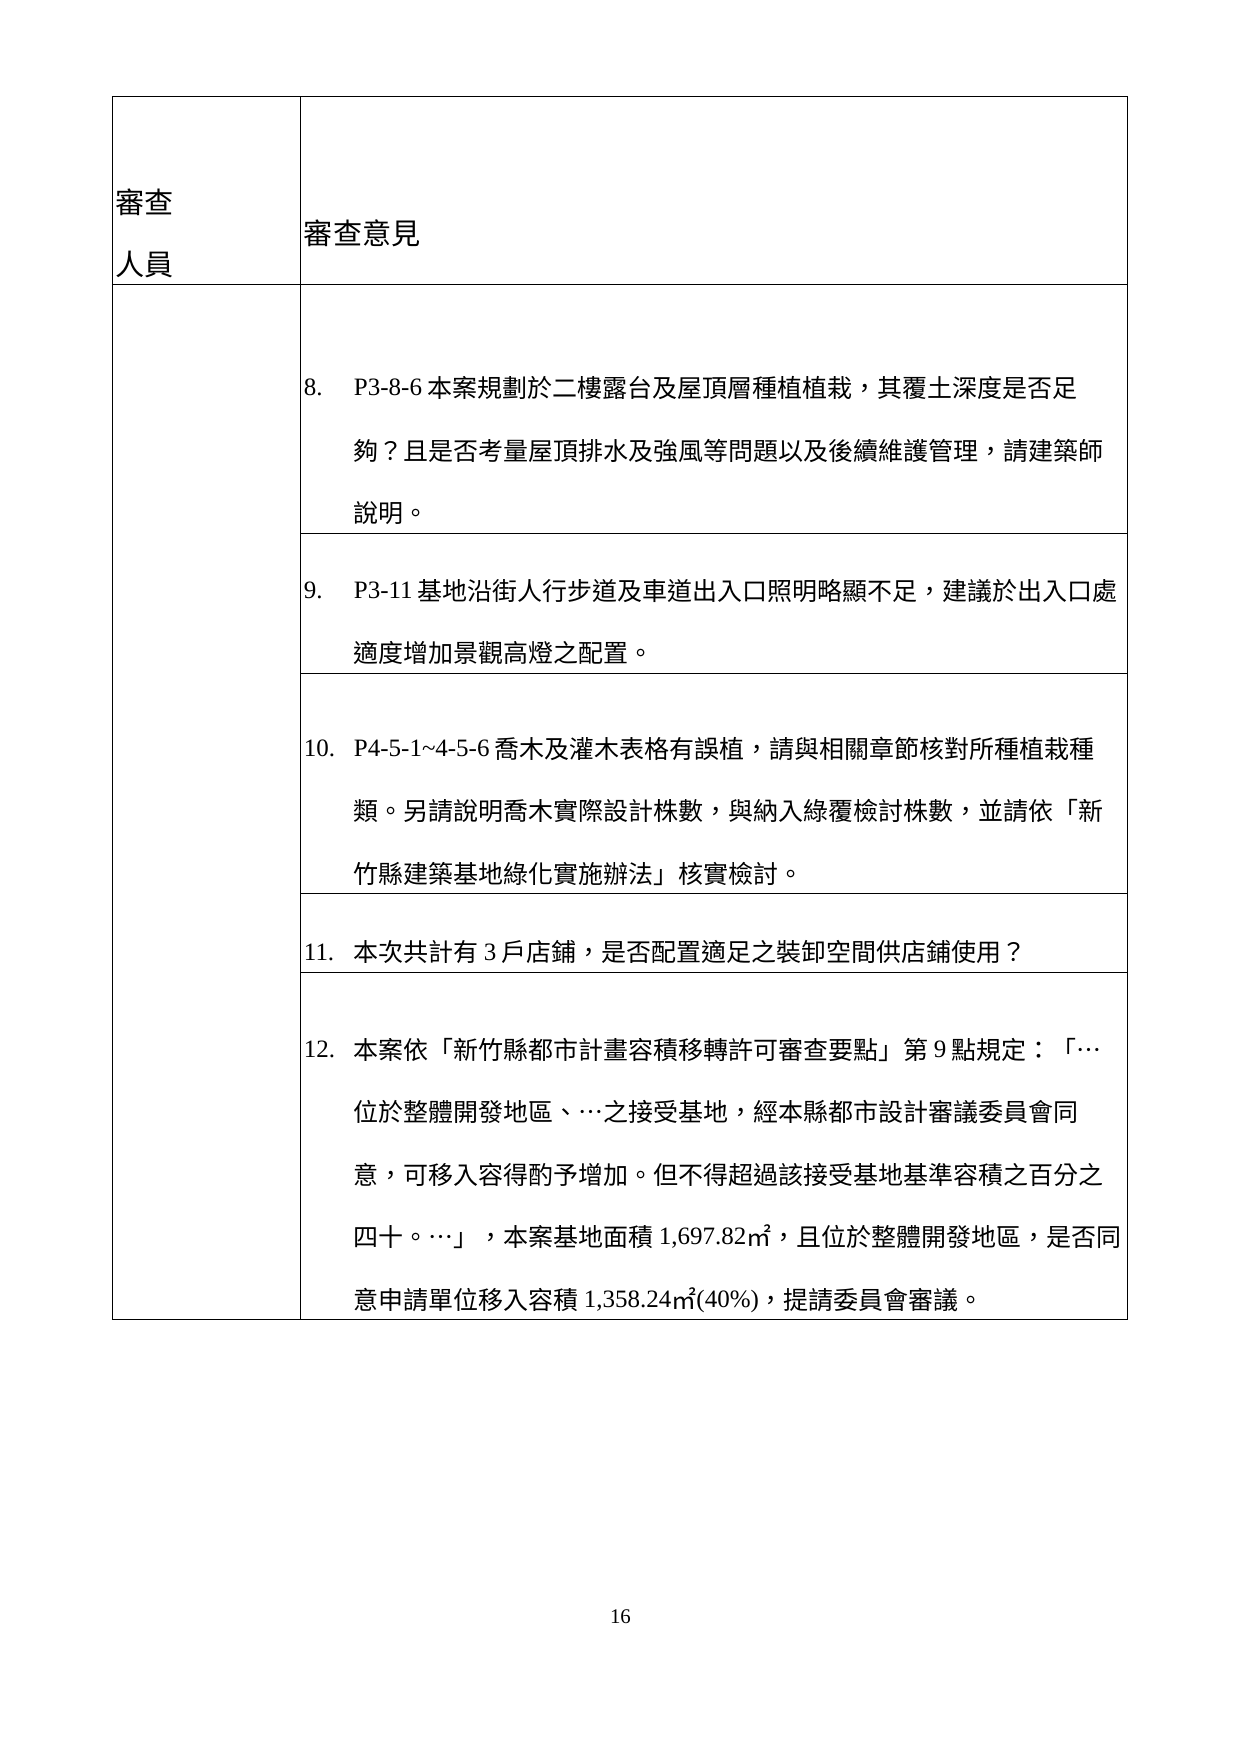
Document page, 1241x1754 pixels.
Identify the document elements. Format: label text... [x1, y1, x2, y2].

table_cell 本案依「新竹縣都市計畫容積移轉許可審查要點」第9點規定：「…位於整體開發地區、…之接受基地，經本縣都市設計審議委員會同意，可移入容得酌予增加。但不得超過該接受基地基準容積之百分之四十。…」，本案基地面積1,697.82㎡，且位於整體開發地區，是否同意申請單位移入容積1,358.24㎡(40%)，提請委員會審議。 [301, 973, 1127, 1319]
table_header 審查意見 [301, 97, 1127, 284]
table_header 審查 人員 [113, 97, 300, 284]
table_cell P4-5-1~4-5-6喬木及灌木表格有誤植，請與相關章節核對所種植栽種類。另請說明喬木實際設計株數，與納入綠覆檢討株數，並請依「新竹縣建築基地綠化實施辦法」核實檢討。 [301, 674, 1127, 893]
table_cell [113, 285, 300, 1319]
table_cell 本次共計有3戶店鋪，是否配置適足之裝卸空間供店鋪使用？ [301, 894, 1127, 972]
table_cell P3-8-6本案規劃於二樓露台及屋頂層種植植栽，其覆土深度是否足夠？且是否考量屋頂排水及強風等問題以及後續維護管理，請建築師說明。 [301, 285, 1127, 533]
table_cell P3-11基地沿街人行步道及車道出入口照明略顯不足，建議於出入口處適度增加景觀高燈之配置。 [301, 534, 1127, 672]
